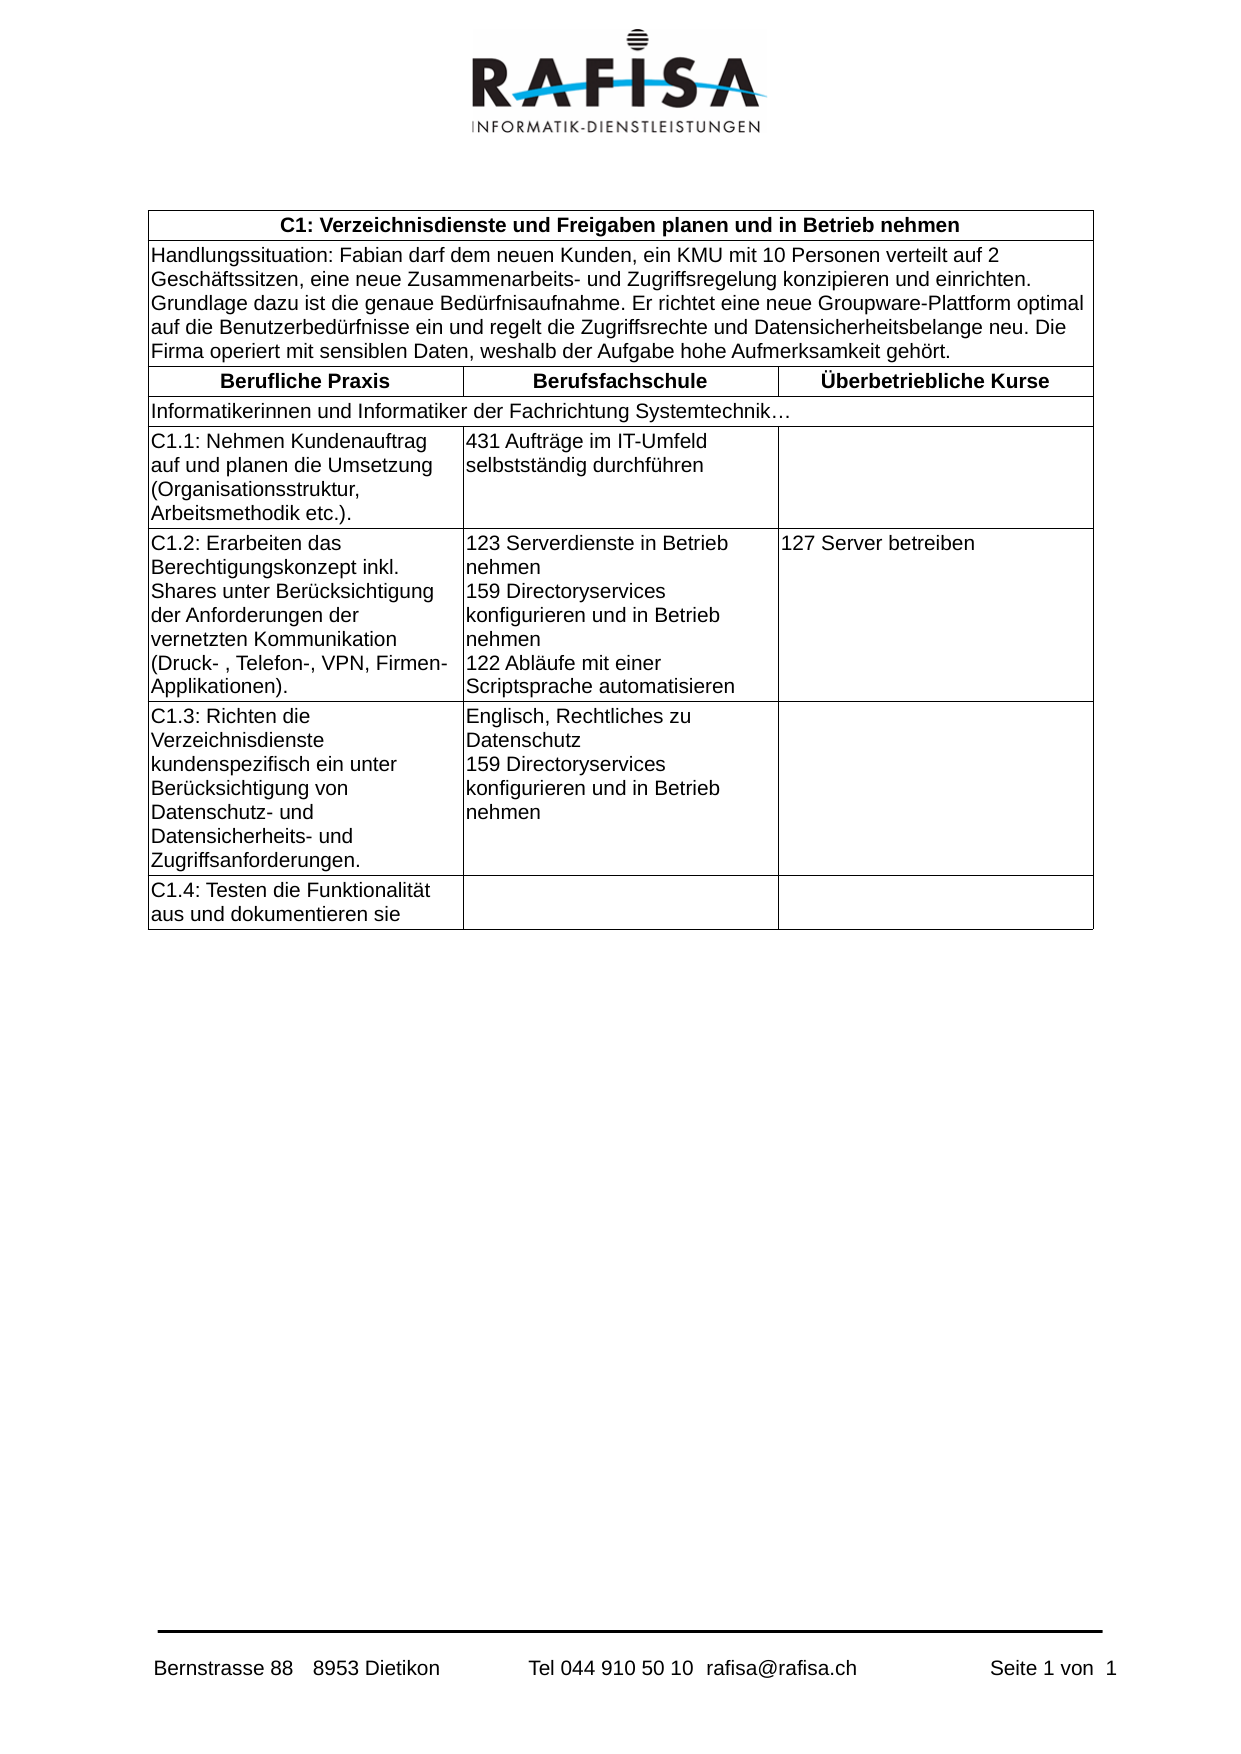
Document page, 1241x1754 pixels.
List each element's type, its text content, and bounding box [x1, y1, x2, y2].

table_cell C1.2: Erarbeiten das Berechtigungskonzept inkl. Shares unter Berücksichtigung der Anforderungen der vernetzten Kommunikation (Druck- , Telefon-, VPN, Firmen-Applikationen). [149, 529, 463, 701]
table_cell [779, 876, 1093, 929]
table_cell Englisch, Rechtliches zu Datenschutz 159 Directoryservices konfigurieren und in Betrieb nehmen [464, 702, 778, 875]
table_cell 127 Server betreiben [779, 529, 1093, 701]
table_cell [464, 876, 778, 929]
table_cell Berufliche Praxis [149, 367, 463, 396]
table_cell Informatikerinnen und Informatiker der Fachrichtung Systemtechnik… [149, 397, 1093, 426]
table_cell 431 Aufträge im IT-Umfeld selbstständig durchführen [464, 427, 778, 527]
picture [472, 29, 768, 133]
table_cell [779, 427, 1093, 527]
table_cell Berufsfachschule [464, 367, 778, 396]
table_cell C1.3: Richten die Verzeichnisdienste kundenspezifisch ein unter Berücksichtigung von Datenschutz- und Datensicherheits- und Zugriffsanforderungen. [149, 702, 463, 875]
table_cell C1.4: Testen die Funktionalität aus und dokumentieren sie [149, 876, 463, 929]
table_header C1: Verzeichnisdienste und Freigaben planen und in Betrieb nehmen [149, 211, 1093, 240]
table_cell Überbetriebliche Kurse [779, 367, 1093, 396]
table_cell Handlungssituation: Fabian darf dem neuen Kunden, ein KMU mit 10 Personen verteilt auf 2 Geschäftssitzen, eine neue Zusammenarbeits- und Zugriffsregelung konzipieren und einrichten. Grundlage dazu ist die genaue Bedürfnisaufnahme. Er richtet eine neue Groupware-Plattform optimal auf die Benutzerbedürfnisse ein und regelt die Zugriffsrechte und Datensicherheitsbelange neu. Die Firma operiert mit sensiblen Daten, weshalb der Aufgabe hohe Aufmerksamkeit gehört. [149, 241, 1093, 366]
table_cell 123 Serverdienste in Betrieb nehmen 159 Directoryservices konfigurieren und in Betrieb nehmen 122 Abläufe mit einer Scriptsprache automatisieren [464, 529, 778, 701]
table_cell C1.1: Nehmen Kundenauftrag auf und planen die Umsetzung (Organisationsstruktur, Arbeitsmethodik etc.). [149, 427, 463, 527]
table_cell [779, 702, 1093, 875]
